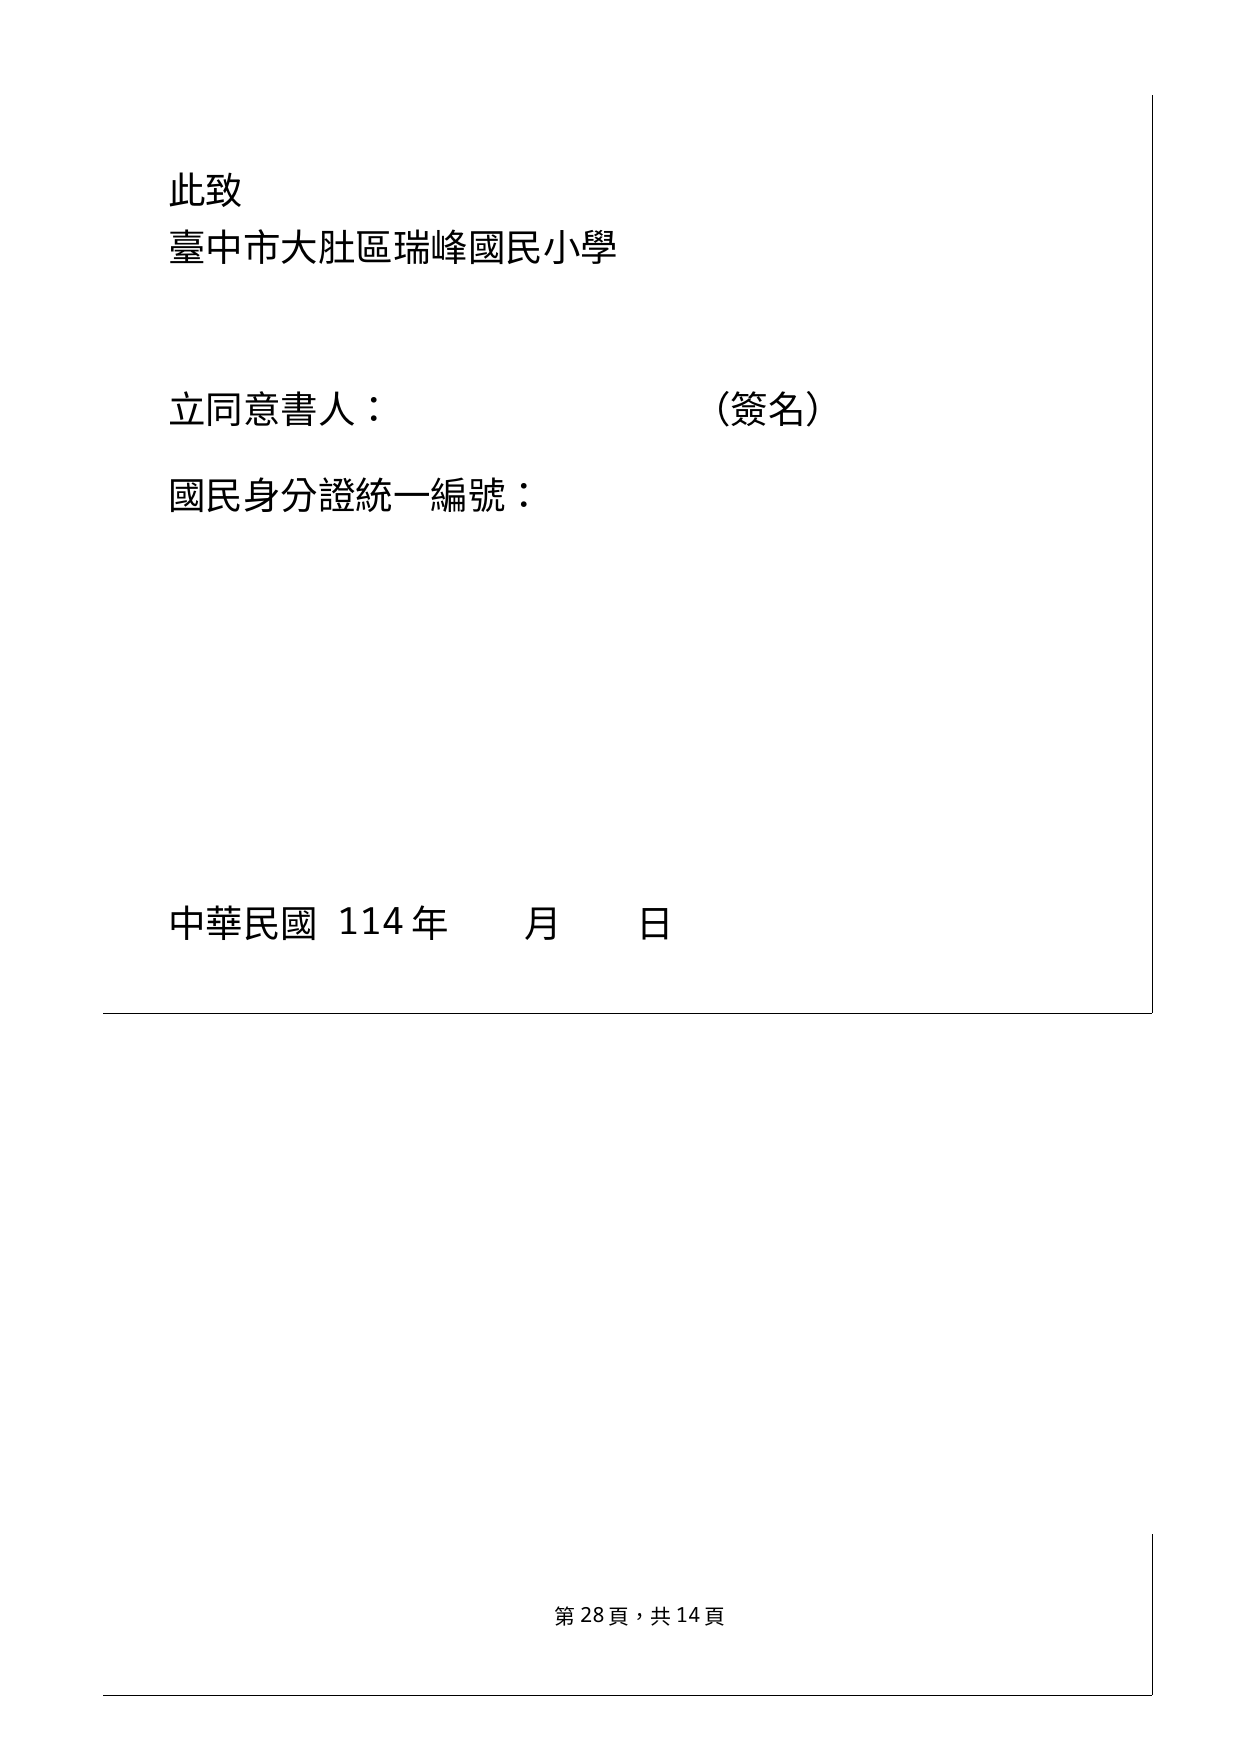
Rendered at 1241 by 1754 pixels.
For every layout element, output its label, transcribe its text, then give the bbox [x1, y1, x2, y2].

subtitle 此致 [103, 94, 1152, 215]
subtitle 立同意書人： （簽名） [103, 378, 1152, 434]
subtitle 國民身分證統一編號： [103, 464, 1152, 520]
subtitle 中華民國 114年 月 日 [103, 892, 1152, 1013]
subtitle 臺中市大肚區瑞峰國民小學 [103, 215, 1152, 272]
